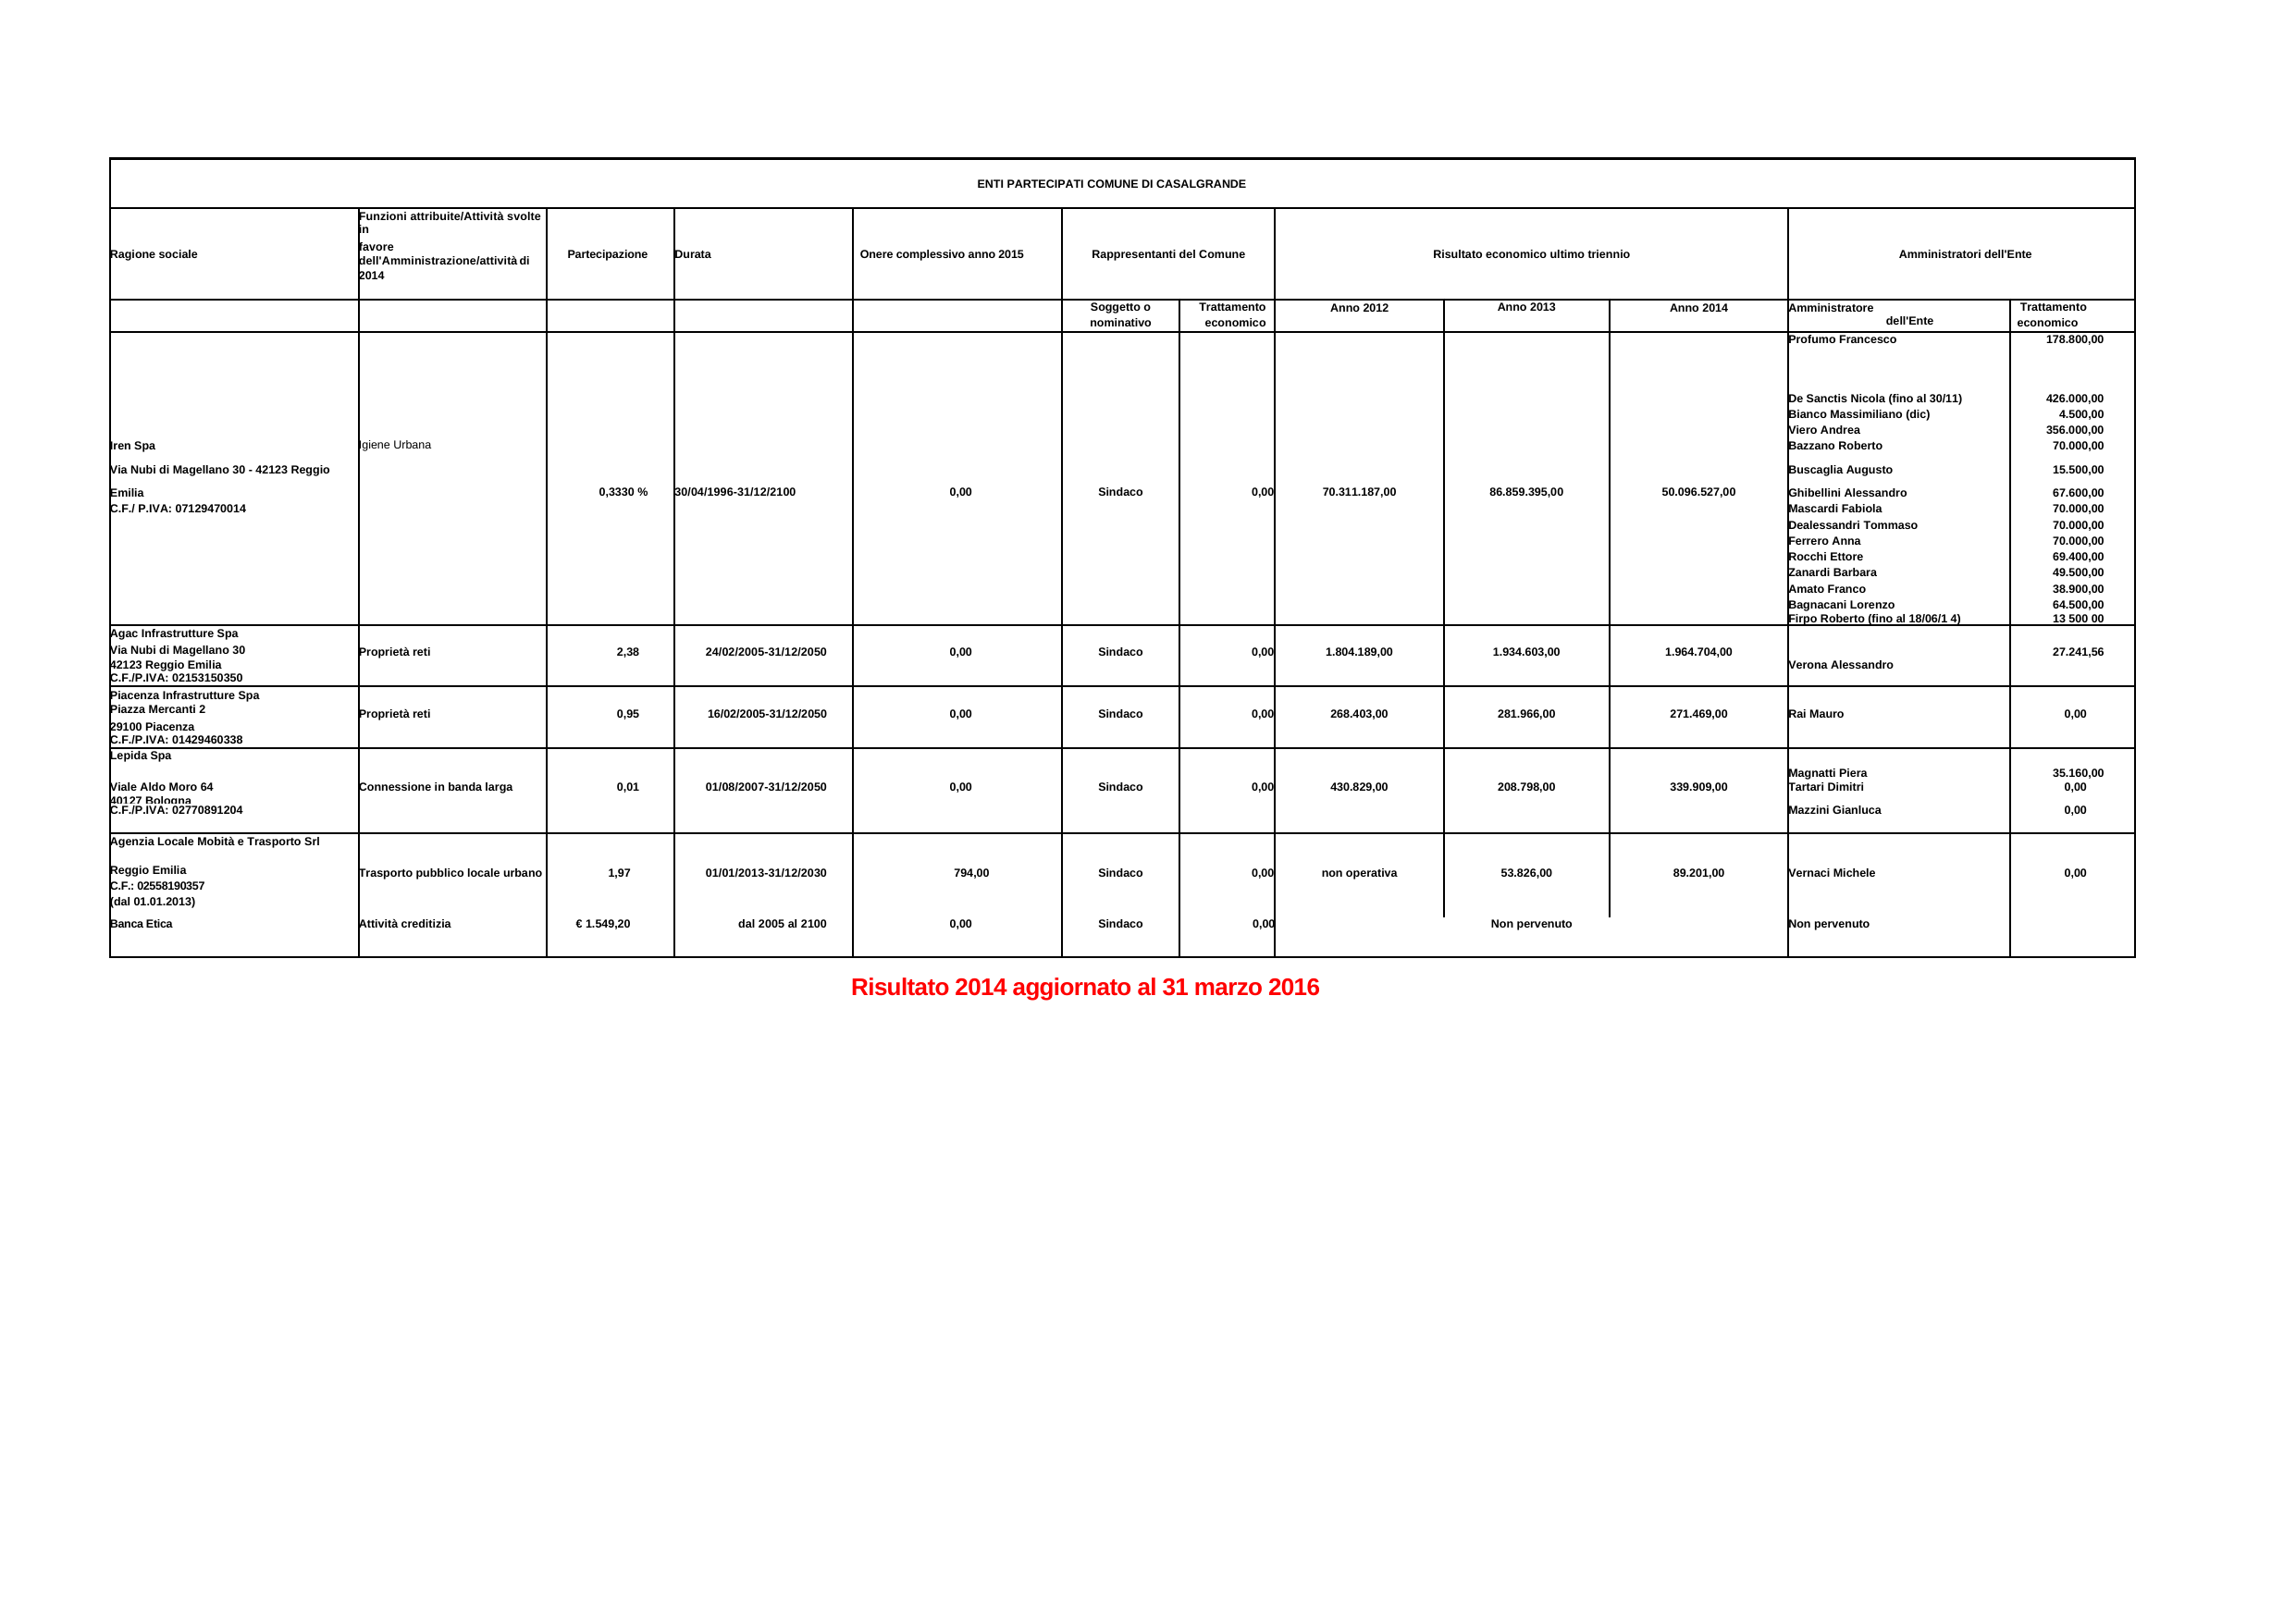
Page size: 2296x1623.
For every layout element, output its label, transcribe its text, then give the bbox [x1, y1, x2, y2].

table_cell [854, 658, 1061, 670]
table_cell [548, 314, 673, 330]
table_cell Onere complessivo anno 2015 [854, 240, 1061, 268]
table_cell [1445, 793, 1609, 804]
table_cell Ragione sociale [111, 240, 358, 268]
table_cell [1180, 549, 1274, 565]
table_cell [1063, 834, 1179, 861]
table_cell [1611, 533, 1787, 549]
table_cell [1445, 565, 1609, 581]
table_cell non operativa [1276, 861, 1443, 879]
table_cell [360, 501, 546, 517]
table_cell 208.798,00 [1445, 780, 1609, 793]
table_cell [1789, 834, 2009, 861]
table_cell [360, 454, 546, 485]
table_cell [1445, 501, 1609, 517]
table_cell [1445, 438, 1609, 454]
table_cell [1063, 749, 1179, 780]
table_cell Zanardi Barbara [1789, 565, 2009, 581]
table_cell [2011, 658, 2134, 670]
table_cell Agac Infrastrutture Spa [111, 626, 358, 641]
table_cell [111, 549, 358, 565]
table_cell [548, 732, 673, 747]
table_cell [675, 732, 852, 747]
table_cell [1611, 612, 1787, 624]
table_cell [1445, 834, 1609, 861]
table_cell Magnatti Piera [1789, 749, 2009, 780]
table_cell [548, 438, 673, 454]
table_cell [548, 804, 673, 832]
table_cell [548, 533, 673, 549]
table_cell Ferrero Anna [1789, 533, 2009, 549]
table_cell [1276, 732, 1443, 747]
table_cell 0,00 [2011, 804, 2134, 832]
table_cell [675, 687, 852, 703]
table_cell [360, 549, 546, 565]
table_cell 268.403,00 [1276, 703, 1443, 720]
table_cell [548, 793, 673, 804]
table_cell Bagnacani Lorenzo [1789, 596, 2009, 612]
table_cell Trattamento [2011, 301, 2134, 314]
table_cell [1789, 641, 2009, 658]
table_cell [1611, 438, 1787, 454]
table_cell [1063, 517, 1179, 533]
table_cell Bazzano Roberto [1789, 438, 2009, 454]
table_cell [1180, 501, 1274, 517]
table_cell Piazza Mercanti 2 [111, 703, 358, 720]
table_cell [1611, 834, 1787, 861]
table_cell [675, 406, 852, 422]
table_cell 0,00 [854, 917, 1061, 956]
table_cell 70.000,00 [2011, 533, 2134, 549]
table_cell [1180, 749, 1274, 780]
table_cell [1445, 720, 1609, 732]
table_cell Viero Andrea [1789, 422, 2009, 437]
table_cell [1789, 720, 2009, 732]
table_cell [1276, 804, 1443, 832]
table_cell [1063, 454, 1179, 485]
table_cell [1445, 390, 1609, 406]
table_cell 69.400,00 [2011, 549, 2134, 565]
table_cell Rai Mauro [1789, 703, 2009, 720]
table_cell [675, 793, 852, 804]
table_cell Iren Spa [111, 438, 358, 454]
table_cell [1063, 501, 1179, 517]
table_cell 15.500,00 [2011, 454, 2134, 485]
table_cell [1063, 658, 1179, 670]
table_cell [1180, 517, 1274, 533]
table_cell Proprietà reti [360, 641, 546, 658]
table_cell [111, 333, 358, 390]
table_cell [675, 834, 852, 861]
table_cell [1445, 612, 1609, 624]
table_cell [548, 333, 673, 390]
table_cell [675, 596, 852, 612]
table_cell [1611, 879, 1787, 917]
table_cell [548, 390, 673, 406]
table_cell [1276, 670, 1443, 685]
table_cell 0,00 [1180, 703, 1274, 720]
table_cell [675, 268, 852, 298]
table_cell Dealessandri Tommaso [1789, 517, 2009, 533]
table_cell 13 500 00 [2011, 612, 2134, 624]
table_cell [854, 749, 1061, 780]
table_cell [2011, 834, 2134, 861]
table_cell [1180, 422, 1274, 437]
table_cell C.F./ P.IVA: 07129470014 [111, 501, 358, 517]
table_cell C.F./P.IVA: 01429460338 [111, 732, 358, 747]
table_cell [1611, 333, 1787, 390]
table_cell [360, 314, 546, 330]
table_cell Viale Aldo Moro 64 [111, 780, 358, 793]
table_cell [854, 314, 1061, 330]
table_cell [1611, 687, 1787, 703]
table_cell 0,00 [1180, 917, 1274, 956]
table_cell [360, 581, 546, 596]
table_cell [360, 804, 546, 832]
table_cell [1611, 596, 1787, 612]
table_cell [548, 670, 673, 685]
table_cell [360, 533, 546, 549]
table_cell [360, 485, 546, 501]
table_cell 16/02/2005-31/12/2050 [675, 703, 852, 720]
table_cell 64.500,00 [2011, 596, 2134, 612]
table_cell 01/01/2013-31/12/2030 [675, 861, 852, 879]
table_cell [1611, 390, 1787, 406]
table_cell [1445, 749, 1609, 780]
table_cell [1063, 209, 1274, 240]
table_cell 50.096.527,00 [1611, 485, 1787, 501]
table_cell 1.964.704,00 [1611, 641, 1787, 658]
table_cell [2011, 879, 2134, 917]
table_cell [548, 720, 673, 732]
table_cell [1445, 333, 1609, 390]
table_cell [854, 670, 1061, 685]
table_cell [1180, 406, 1274, 422]
table_cell [1445, 658, 1609, 670]
table_cell 70.311.187,00 [1276, 485, 1443, 501]
table_cell [1180, 804, 1274, 832]
table_cell 0,00 [1180, 780, 1274, 793]
table_cell [1180, 454, 1274, 485]
table_cell Mazzini Gianluca [1789, 804, 2009, 832]
table_cell Sindaco [1063, 641, 1179, 658]
table_cell [675, 517, 852, 533]
table_cell Anno 2014 [1611, 301, 1787, 314]
table_cell [854, 732, 1061, 747]
table_cell [360, 687, 546, 703]
table_cell [854, 596, 1061, 612]
table_cell [1276, 879, 1443, 917]
table_cell [675, 390, 852, 406]
table_cell Trasporto pubblico locale urbano [360, 861, 546, 879]
table_cell [854, 209, 1061, 240]
table_cell [1276, 834, 1443, 861]
table_cell 0,00 [2011, 703, 2134, 720]
table_cell [360, 670, 546, 685]
table_cell [1445, 804, 1609, 832]
table_cell 426.000,00 [2011, 390, 2134, 406]
table_cell [548, 406, 673, 422]
table_cell [2011, 793, 2134, 804]
table_cell [1611, 406, 1787, 422]
table_cell [1063, 879, 1179, 917]
table_cell [548, 834, 673, 861]
table_cell [1276, 793, 1443, 804]
table_cell [1063, 390, 1179, 406]
table_cell Igiene Urbana [360, 438, 546, 454]
table_cell [548, 517, 673, 533]
table_cell [675, 565, 852, 581]
table_cell [1180, 687, 1274, 703]
table_cell [1276, 438, 1443, 454]
table_cell De Sanctis Nicola (fino al 30/11) [1789, 390, 2009, 406]
table_cell [111, 314, 358, 330]
table_cell [1789, 626, 2009, 641]
table_cell [360, 834, 546, 861]
table_cell Firpo Roberto (fino al 18/06/1 4) [1789, 612, 2009, 624]
table_cell [1276, 333, 1443, 390]
table_cell [854, 438, 1061, 454]
table_cell [854, 390, 1061, 406]
table_cell [1276, 517, 1443, 533]
table_cell [360, 390, 546, 406]
table_cell [548, 501, 673, 517]
table_cell [1445, 626, 1609, 641]
table_cell [675, 670, 852, 685]
table_cell 67.600,00 [2011, 485, 2134, 501]
table_cell [1445, 422, 1609, 437]
table_cell [548, 581, 673, 596]
table_cell Trattamento [1180, 301, 1274, 314]
table_cell 0,00 [854, 485, 1061, 501]
table_cell dell'Ente [1789, 314, 2009, 330]
table_cell [854, 333, 1061, 390]
table_cell Ghibellini Alessandro [1789, 485, 2009, 501]
table_cell [854, 501, 1061, 517]
table_cell 1.804.189,00 [1276, 641, 1443, 658]
table_cell € 1.549,20 [548, 917, 673, 956]
table_cell 0,00 [2011, 780, 2134, 793]
table_cell [1611, 565, 1787, 581]
table_cell [1276, 612, 1443, 624]
table_cell [854, 549, 1061, 565]
table_cell [1063, 533, 1179, 549]
table_cell Amministratori dell'Ente [1789, 240, 2134, 268]
table_cell [1445, 670, 1609, 685]
table_cell [1789, 879, 2009, 917]
table_header ENTI PARTECIPATI COMUNE DI CASALGRANDE [111, 160, 2134, 207]
table_cell [1276, 565, 1443, 581]
table_cell [548, 626, 673, 641]
table_cell 0,00 [1180, 861, 1274, 879]
table_cell [1789, 732, 2009, 747]
table_cell [360, 732, 546, 747]
table_cell [360, 879, 546, 917]
table_cell [2011, 687, 2134, 703]
table_cell 42123 Reggio Emilia [111, 658, 358, 670]
table_cell [111, 268, 358, 298]
table_cell [111, 390, 358, 406]
table_cell [1445, 314, 1609, 330]
table_cell 281.966,00 [1445, 703, 1609, 720]
table_cell [1445, 517, 1609, 533]
table_cell [1611, 749, 1787, 780]
table_cell 339.909,00 [1611, 780, 1787, 793]
table_cell 0,00 [854, 780, 1061, 793]
table_cell [675, 422, 852, 437]
table_cell 1,97 [548, 861, 673, 879]
table_cell [675, 612, 852, 624]
table_cell [1276, 626, 1443, 641]
table_cell [1180, 565, 1274, 581]
table_cell [548, 879, 673, 917]
table_cell [2011, 626, 2134, 641]
table_cell [1180, 626, 1274, 641]
table_cell [675, 438, 852, 454]
table_cell [675, 209, 852, 240]
table_cell [1063, 406, 1179, 422]
table_cell [1445, 533, 1609, 549]
table_cell [1276, 549, 1443, 565]
table_cell [854, 793, 1061, 804]
table_cell [1445, 581, 1609, 596]
table_cell [1611, 422, 1787, 437]
table_cell 0,01 [548, 780, 673, 793]
table_cell C.F./P.IVA: 02153150350 [111, 670, 358, 685]
table_cell Anno 2012 [1276, 301, 1443, 314]
table_cell [1445, 406, 1609, 422]
table_cell C.F.: 02558190357 (dal 01.01.2013) [111, 879, 358, 917]
table_cell [1276, 596, 1443, 612]
table_cell [1276, 581, 1443, 596]
table_cell 356.000,00 [2011, 422, 2134, 437]
table_cell [548, 422, 673, 437]
table_cell [1789, 268, 2134, 298]
table_cell favore dell'Amministrazione/attività di servizio pubblico affidate nel [360, 240, 546, 268]
table_cell Reggio Emilia [111, 861, 358, 879]
table_cell [854, 804, 1061, 832]
table_cell [1789, 670, 2009, 685]
table_cell [1611, 517, 1787, 533]
table_cell 0,00 [854, 641, 1061, 658]
table_cell [1063, 612, 1179, 624]
table_cell [1611, 658, 1787, 670]
table_cell nominativo [1063, 314, 1179, 330]
table_cell [1445, 687, 1609, 703]
table_cell 0,00 [1180, 485, 1274, 501]
table_cell [1063, 422, 1179, 437]
table_cell Bianco Massimiliano (dic) [1789, 406, 2009, 422]
table_cell [1063, 333, 1179, 390]
table_cell [548, 612, 673, 624]
table_cell Vernaci Michele [1789, 861, 2009, 879]
table_cell Non pervenuto [1789, 917, 2009, 956]
table_cell [111, 565, 358, 581]
table_cell Rocchi Ettore [1789, 549, 2009, 565]
table_cell Via Nubi di Magellano 30 [111, 641, 358, 658]
table_cell Attività creditizia [360, 917, 546, 956]
table_cell [1063, 732, 1179, 747]
table_cell [675, 533, 852, 549]
table_cell [1611, 454, 1787, 485]
table_cell [111, 301, 358, 314]
table_cell [1180, 438, 1274, 454]
table_cell [1276, 390, 1443, 406]
table_cell [1063, 438, 1179, 454]
table_cell 30/04/1996-31/12/2100 [675, 485, 852, 501]
table_cell [360, 658, 546, 670]
table_cell Proprietà reti [360, 703, 546, 720]
table_cell [854, 626, 1061, 641]
table_cell [360, 422, 546, 437]
table_cell [548, 454, 673, 485]
table_cell [1063, 268, 1274, 298]
table_cell [1276, 454, 1443, 485]
table_cell [1611, 804, 1787, 832]
table_cell [111, 533, 358, 549]
table_cell 0,00 [2011, 861, 2134, 879]
table_cell Emilia [111, 485, 358, 501]
table_cell [1611, 732, 1787, 747]
table_cell Verona Alessandro [1789, 658, 2009, 670]
table_cell [1789, 793, 2009, 804]
table_cell [854, 422, 1061, 437]
table_cell [548, 565, 673, 581]
table_cell C.F./P.IVA: 02770891204 [111, 804, 358, 832]
table_cell [1180, 732, 1274, 747]
table_cell [675, 749, 852, 780]
table_cell Connessione in banda larga [360, 780, 546, 793]
table_cell [360, 793, 546, 804]
table_cell 27.241,56 [2011, 641, 2134, 658]
table_cell [1611, 793, 1787, 804]
table_cell [675, 581, 852, 596]
table_cell 178.800,00 [2011, 333, 2134, 390]
table_cell Lepida Spa [111, 749, 358, 780]
table_cell Tartari Dimitri [1789, 780, 2009, 793]
table_cell [548, 268, 673, 298]
table_cell [675, 301, 852, 314]
table_cell Anno 2013 [1445, 301, 1609, 314]
table_cell [1180, 658, 1274, 670]
table_cell Buscaglia Augusto [1789, 454, 2009, 485]
table_cell [1180, 390, 1274, 406]
table_cell [1063, 626, 1179, 641]
table_cell [360, 517, 546, 533]
table_cell 35.160,00 [2011, 749, 2134, 780]
table_cell [854, 687, 1061, 703]
table_cell Partecipazione [548, 240, 673, 268]
table_cell Profumo Francesco [1789, 333, 2009, 390]
table_cell [854, 268, 1061, 298]
table_cell [675, 658, 852, 670]
table_cell 4.500,00 [2011, 406, 2134, 422]
table_cell [360, 720, 546, 732]
table_cell [2011, 732, 2134, 747]
table_cell [675, 720, 852, 732]
table_cell [675, 454, 852, 485]
table_cell [1276, 209, 1787, 240]
table_cell [111, 209, 358, 240]
table_cell [675, 879, 852, 917]
table_cell Sindaco [1063, 780, 1179, 793]
table_cell Amministratore [1789, 301, 2009, 314]
table_cell [2011, 720, 2134, 732]
table_cell [1276, 687, 1443, 703]
table_cell [675, 549, 852, 565]
table_cell [360, 749, 546, 780]
table_cell 794,00 [854, 861, 1061, 879]
table_cell [854, 565, 1061, 581]
table_cell [360, 301, 546, 314]
table_cell [111, 406, 358, 422]
table_cell [1611, 670, 1787, 685]
table_cell [2011, 917, 2134, 956]
table_cell Sindaco [1063, 703, 1179, 720]
table_cell 24/02/2005-31/12/2050 [675, 641, 852, 658]
table_cell [1063, 670, 1179, 685]
table_cell [1611, 626, 1787, 641]
table_cell dal 2005 al 2100 [675, 917, 852, 956]
table_cell Soggetto o [1063, 301, 1179, 314]
table_cell 40127 Bologna [111, 793, 358, 804]
table_cell [854, 454, 1061, 485]
table_cell [360, 596, 546, 612]
table_cell Rappresentanti del Comune [1063, 240, 1274, 268]
table_cell [1276, 501, 1443, 517]
table_cell [360, 565, 546, 581]
table_cell [1445, 549, 1609, 565]
table_cell [1063, 793, 1179, 804]
table_cell [854, 720, 1061, 732]
table_cell [548, 658, 673, 670]
table_cell [111, 517, 358, 533]
table_cell [854, 834, 1061, 861]
table_cell [1180, 720, 1274, 732]
table_cell [1063, 549, 1179, 565]
table_cell [1063, 804, 1179, 832]
table_cell [675, 333, 852, 390]
table_cell Risultato economico ultimo triennio [1276, 240, 1787, 268]
table_cell [1276, 314, 1443, 330]
table_cell Amato Franco [1789, 581, 2009, 596]
table_cell Sindaco [1063, 861, 1179, 879]
table_cell [1445, 732, 1609, 747]
table_cell [1789, 687, 2009, 703]
table_cell economico [1180, 314, 1274, 330]
table_cell [2011, 670, 2134, 685]
table_cell [548, 596, 673, 612]
table_cell [1276, 720, 1443, 732]
table_cell 49.500,00 [2011, 565, 2134, 581]
table_cell [675, 314, 852, 330]
table_cell [854, 533, 1061, 549]
table_cell [1276, 268, 1787, 298]
table_cell [1180, 581, 1274, 596]
table_cell [1445, 596, 1609, 612]
table_cell Mascardi Fabiola [1789, 501, 2009, 517]
table_cell 0,00 [1180, 641, 1274, 658]
table_cell [1180, 834, 1274, 861]
table_cell [1180, 793, 1274, 804]
table_cell 0,3330 % [548, 485, 673, 501]
table_cell [854, 879, 1061, 917]
table_cell economico [2011, 314, 2134, 330]
table_cell [1445, 879, 1609, 917]
table_cell [1063, 565, 1179, 581]
table_cell [1180, 596, 1274, 612]
table_cell Via Nubi di Magellano 30 - 42123 Reggio [111, 454, 358, 485]
table_cell 01/08/2007-31/12/2050 [675, 780, 852, 793]
table_cell [854, 517, 1061, 533]
table_cell [1611, 720, 1787, 732]
table_cell [1276, 749, 1443, 780]
table_cell [1180, 879, 1274, 917]
table_cell Non pervenuto [1276, 917, 1787, 956]
table_cell Sindaco [1063, 917, 1179, 956]
table_cell Sindaco [1063, 485, 1179, 501]
table_cell [854, 406, 1061, 422]
table_cell 29100 Piacenza [111, 720, 358, 732]
table_cell [548, 749, 673, 780]
table_cell [1445, 454, 1609, 485]
table_cell 271.469,00 [1611, 703, 1787, 720]
table_cell 2,38 [548, 641, 673, 658]
table_cell Funzioni attribuite/Attività svolte in [360, 209, 546, 240]
table_cell [1611, 314, 1787, 330]
table_cell [360, 333, 546, 390]
table_cell Piacenza Infrastrutture Spa [111, 687, 358, 703]
table_cell [854, 581, 1061, 596]
table_cell 86.859.395,00 [1445, 485, 1609, 501]
table_cell [1063, 596, 1179, 612]
table_cell [1180, 670, 1274, 685]
table_cell [675, 626, 852, 641]
table_cell 430.829,00 [1276, 780, 1443, 793]
table_cell [1180, 333, 1274, 390]
table_cell 70.000,00 [2011, 438, 2134, 454]
text Risultato 2014 aggiornato al 31 marzo 2016 [851, 977, 2140, 1000]
table_cell [111, 612, 358, 624]
table_cell [548, 301, 673, 314]
table_cell [1276, 533, 1443, 549]
table_cell 53.826,00 [1445, 861, 1609, 879]
table_cell [675, 501, 852, 517]
table_cell 89.201,00 [1611, 861, 1787, 879]
table_cell [360, 406, 546, 422]
table_cell [1063, 687, 1179, 703]
table_cell [854, 301, 1061, 314]
table_cell [548, 549, 673, 565]
table_cell [1180, 612, 1274, 624]
table_cell 70.000,00 [2011, 501, 2134, 517]
table_cell [1063, 720, 1179, 732]
table_cell [111, 422, 358, 437]
table_cell Agenzia Locale Mobità e Trasporto Srl [111, 834, 358, 861]
table_cell [360, 626, 546, 641]
table_cell [1611, 501, 1787, 517]
table_cell Durata [675, 240, 852, 268]
table_cell [1276, 658, 1443, 670]
table_cell [111, 596, 358, 612]
table_cell [854, 612, 1061, 624]
table_cell 2014 [360, 268, 546, 298]
table_cell [548, 687, 673, 703]
table_cell 0,95 [548, 703, 673, 720]
table_cell 0,00 [854, 703, 1061, 720]
table_cell [1611, 549, 1787, 565]
table_cell [360, 612, 546, 624]
table_cell 70.000,00 [2011, 517, 2134, 533]
table_cell [548, 209, 673, 240]
table_cell [1180, 533, 1274, 549]
table_cell [1611, 581, 1787, 596]
table_cell [1276, 422, 1443, 437]
table_cell [1276, 406, 1443, 422]
table_cell [1063, 581, 1179, 596]
table_cell [111, 581, 358, 596]
table_cell 38.900,00 [2011, 581, 2134, 596]
table_cell Banca Etica [111, 917, 358, 956]
table_cell [675, 804, 852, 832]
table_cell 1.934.603,00 [1445, 641, 1609, 658]
table_cell [1789, 209, 2134, 240]
